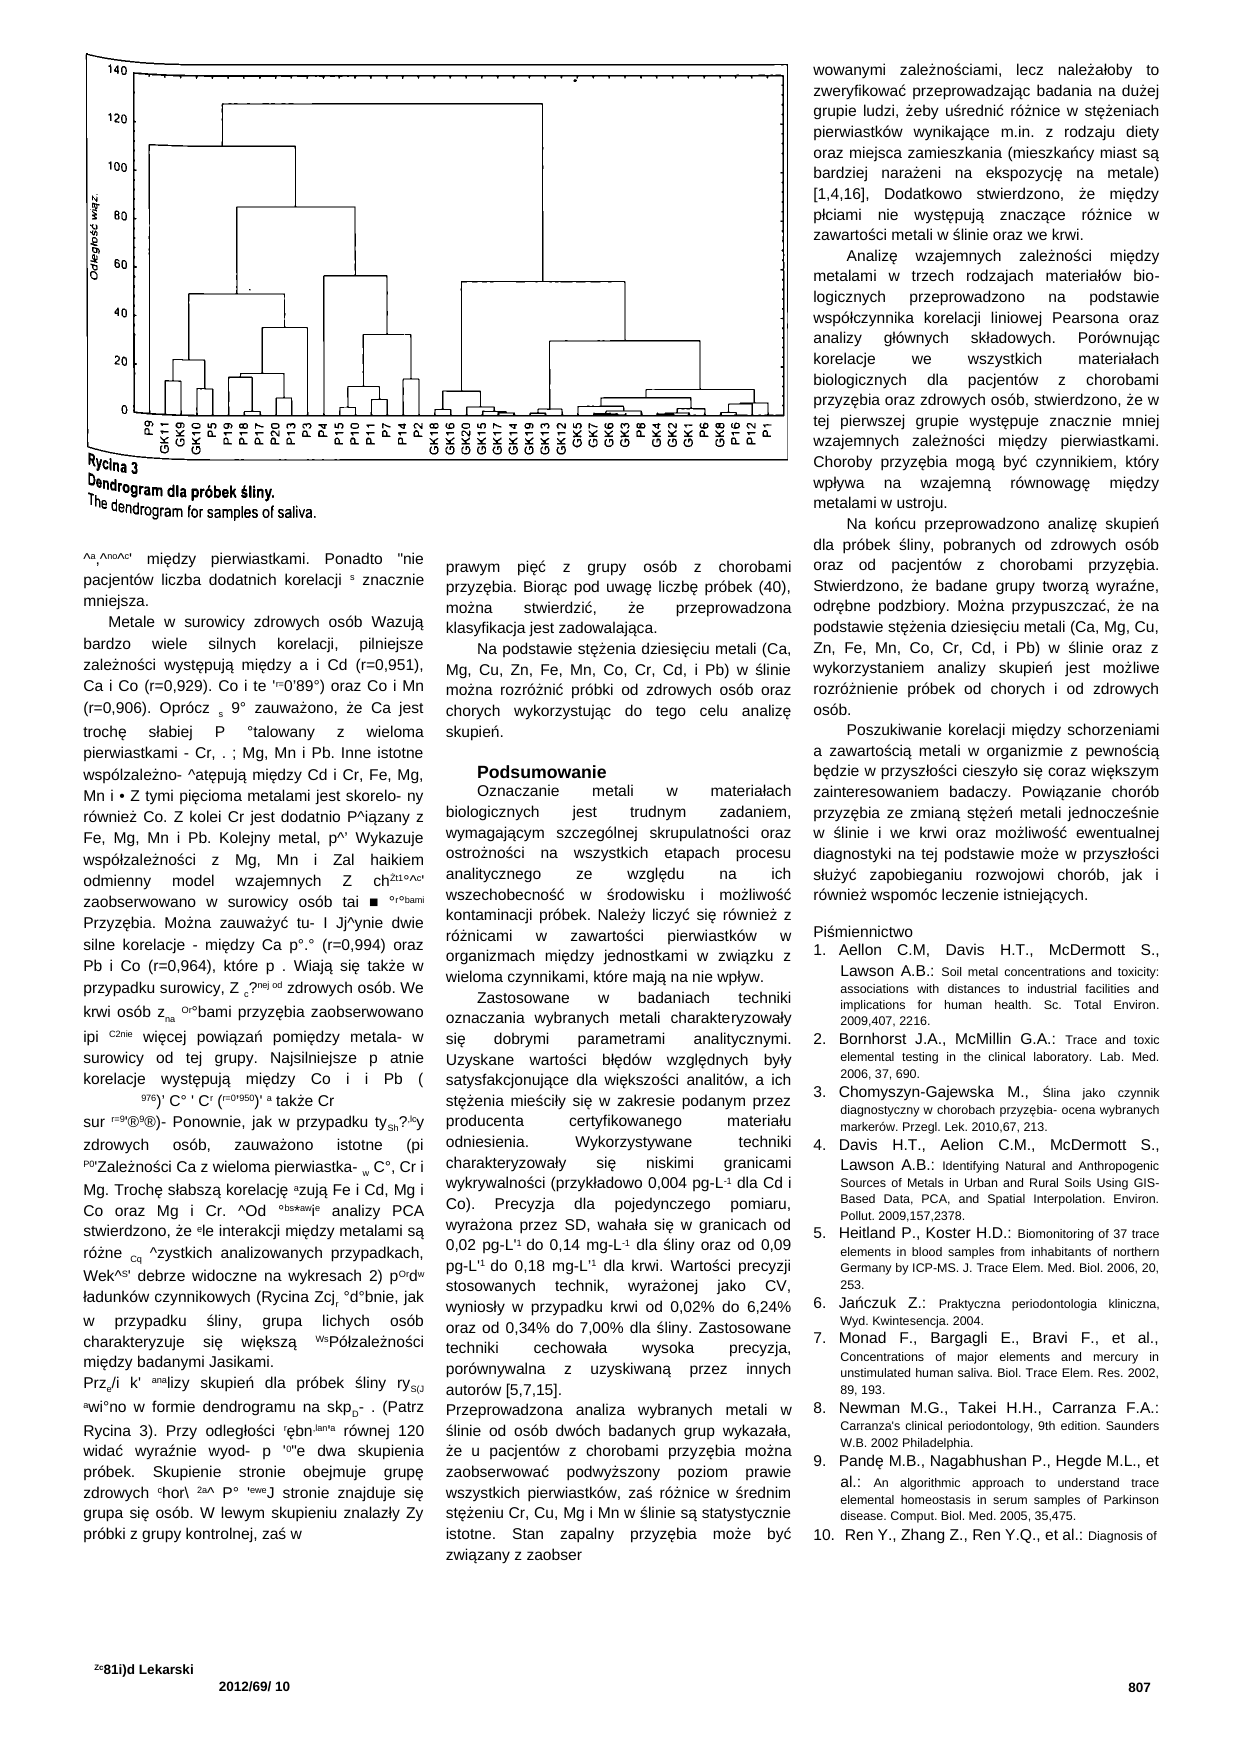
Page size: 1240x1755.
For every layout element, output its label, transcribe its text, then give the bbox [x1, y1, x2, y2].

text Zastosowane w badaniach techniki oznaczania wybranych metali charakte­ryzowały się dobrymi parametrami ana­litycznymi. Uzyskane wartości błędów względnych były satysfakcjonujące dla większości analitów, a ich stężenia mieściły się w zakresie podanym przez producenta certyfikowanego materiału odniesienia. Wykorzystywane techniki charakteryzowały się niskimi granicami wykrywalności (przy­kładowo 0,004 pg-L-1 dla Cd i Co). Precyzja dla pojedynczego pomiaru, wyrażona przez SD, wahała się w granicach od 0,02 pg-L'1 do 0,14 mg-L-1 dla śliny oraz od 0,09 pg-L'1 do 0,18 mg-L’1 dla krwi. Wartości precyzji stosowanych technik, wyrażonej jako CV, wyniosły w przypadku krwi od 0,02% do 6,24% oraz od 0,34% do 7,00% dla śliny. Zastosowane techniki cechowała wysoka precyzja, porównywalna z uzyskiwaną przez innych autorów [5,7,15]. [446, 988, 792, 1398]
list Newman M.G., Takei H.H., Carranza F.A.: Carranza's clinical periodontology, 9th edition. Saunders W.B. 2002 Philadelphia. [813, 1399, 1159, 1450]
text sur r=9'®9®)- Ponownie, jak w przypadku tySh?,lcy zdrowych osób, zauważono istotne (pi P0'Zależności Ca z wieloma pierwiastka- w C°, Cr i Mg. Trochę słabszą korelację azują Fe i Cd, Mg i Co oraz Mg i Cr. ^Od °bs*awie analizy PCA stwierdzono, że ele interakcji między metalami są różne Cq ^zystkich analizowanych przypadkach, Wek^S' debrze widoczne na wykresach 2) pOrdw ładunków czynnikowych (Rycina Zcjr °d°bnie, jak w przypadku śliny, grupa lichych osób charakteryzuje się większą WsPółzależności między badanymi Jasikami. [83, 1112, 424, 1371]
text Przeprowadzona analiza wybranych me­tali w ślinie od osób dwóch badanych grup wykazała, że u pacjentów z chorobami przy­zębia można zaobserwować podwyższony poziom prawie wszystkich pierwiastków, zaś różnice w średnim stężeniu Cr, Cu, Mg i Mn w ślinie są statystycznie istotne. Stan zapal­ny przyzębia może być związany z zaobser­ [446, 1401, 792, 1563]
list Heitland P., Koster H.D.: Biomonitoring of 37 trace elements in blood samples from inhabitants of northern Germany by ICP-MS. J. Trace Elem. Med. Biol. 2006, 20, 253. [813, 1224, 1159, 1292]
list Monad F., Bargagli E., Bravi F., et al., Concentra­tions of major elements and mercury in unstimulated human saliva. Biol. Trace Elem. Res. 2002, 89, 193. [813, 1329, 1159, 1397]
text wowanymi zależnościami, lecz należałoby to zweryfikować przeprowadzając badania na dużej grupie ludzi, żeby uśrednić różnice w stężeniach pierwiastków wynikające m.in. z rodzaju diety oraz miejsca zamieszkania (mieszkańcy miast są bardziej narażeni na ekspozycję na metale) [1,4,16], Dodatkowo stwierdzono, że między płciami nie wystę­pują znaczące różnice w zawartości metali w ślinie oraz we krwi. [813, 61, 1159, 244]
picture [85, 53, 788, 521]
text 2012/69/ 10 [218, 1678, 317, 1694]
text Prze/i k' analizy skupień dla próbek śliny ryS(J awi°no w formie dendrogramu na skpD- . (Patrz Rycina 3). Przy odległości rębn,lan'a równej 120 widać wyraźnie wyod- p '0"e dwa skupienia próbek. Skupienie stronie obejmuje grupę zdrowych chor\ 2a^ P° 'eweJ stronie znajduje się grupa się osób. W lewym skupieniu znalazły Zy próbki z grupy kontrolnej, zaś w [83, 1374, 424, 1543]
text Zc81i)d Lekarski [94, 1662, 216, 1677]
list Aellon C.M, Davis H.T., McDermott S., Lawson A.B.: Soil metal concentrations and toxicity: asso­ciations with distances to industrial facilities and implications for human health. Sc. Total Environ. 2009,407, 2216. [813, 941, 1159, 1028]
text Poszukiwanie korelacji między schorze­niami a zawartością metali w organizmie z pewnością będzie w przyszłości cieszyło się coraz większym zainteresowaniem badaczy. Powiązanie chorób przyzębia ze zmianą stężeń metali jednocześnie w ślinie i we krwi oraz możliwość ewentualnej diagnostyki na tej podstawie może w przyszłości służyć za­pobieganiu rozwojowi chorób, jak i również wspomóc leczenie istniejących. [813, 721, 1159, 904]
text Na podstawie stężenia dziesięciu metali (Ca, Mg, Cu, Zn, Fe, Mn, Co, Cr, Cd, i Pb) w ślinie można rozróżnić próbki od zdrowych osób oraz chorych wykorzystując do tego celu analizę skupień. [446, 640, 792, 740]
subtitle Podsumowanie [446, 762, 792, 782]
text 807 [1128, 1679, 1158, 1695]
text ^a,^no^c' między pierwiastkami. Ponadto "nie pacjentów liczba dodatnich korelacji s znacznie mniejsza. [83, 549, 424, 610]
text Oznaczanie metali w materiałach biologicznych jest trudnym zadaniem, wymagającym szczególnej skrupulatności oraz ostrożności na wszystkich etapach procesu analitycznego ze względu na ich wszechobecność w środowisku i możliwość kontaminacji próbek. Należy liczyć się rów­nież z różnicami w zawartości pierwiastków w organizmach między jednostkami w związku z wieloma czynnikami, które mają na nie wpływ. [446, 782, 792, 986]
list Chomyszyn-Gajewska M., Ślina jako czynnik diagno­styczny w chorobach przyzębia- ocena wybranych markerów. Przegl. Lek. 2010,67, 213. [813, 1083, 1159, 1134]
text Piśmiennictwo [813, 923, 1159, 941]
text prawym pięć z grupy osób z chorobami przyzębia. Biorąc pod uwagę liczbę próbek (40), można stwierdzić, że przeprowadzona klasyfikacja jest zadowalająca. [446, 557, 792, 637]
text Na końcu przeprowadzono analizę skupień dla próbek śliny, pobranych od zdrowych osób oraz od pacjentów z cho­robami przyzębia. Stwierdzono, że badane grupy tworzą wyraźne, odrębne podzbiory. Można przypuszczać, że na podstawie stężenia dziesięciu metali (Ca, Mg, Cu, Zn, Fe, Mn, Co, Cr, Cd, i Pb) w ślinie oraz z wykorzystaniem analizy skupień jest moż­liwe rozróżnienie próbek od chorych i od zdrowych osób. [813, 514, 1159, 718]
list Pandę M.B., Nagabhushan P., Hegde M.L., et al.: An algorithmic approach to understand trace elemental homeostasis in serum samples of Parkinson disease. Comput. Biol. Med. 2005, 35,475. [813, 1452, 1159, 1523]
list Bornhorst J.A., McMillin G.A.: Trace and toxic elemental testing in the clinical laboratory. Lab. Med. 2006, 37, 690. [813, 1030, 1159, 1081]
list Davis H.T., Aelion C.M., McDermott S., Lawson A.B.: Identifying Natural and Anthropogenic Sources of Metals in Urban and Rural Soils Using GIS-Based Data, PCA, and Spatial Interpolation. Environ. Pollut. 2009,157,2378. [813, 1136, 1159, 1222]
text Metale w surowicy zdrowych osób Wazują bardzo wiele silnych korelacji, pilniejsze zależności występują między a i Cd (r=0,951), Ca i Co (r=0,929). Co i te 'r=0’89°) oraz Co i Mn (r=0,906). Oprócz s 9° zauważono, że Ca jest trochę słabiej P °talowany z wieloma pierwiastkami - Cr, . ; Mg, Mn i Pb. Inne istotne wspólzależno- ^atępują między Cd i Cr, Fe, Mg, Mn i • Z tymi pięcioma metalami jest skorelo- ny również Co. Z kolei Cr jest dodatnio P^iązany z Fe, Mg, Mn i Pb. Kolejny metal, p^’ Wykazuje współzależności z Mg, Mn i Zal haikiem odmienny model wzajemnych Z chŻt1°^c' zaobserwowano w surowicy osób tai ■ °r°bami Przyzębia. Można zauważyć tu- I Jj^ynie dwie silne korelacje - między Ca p°.° (r=0,994) oraz Pb i Co (r=0,964), które p . Wiają się także w przypadku surowicy, Z c?nej od zdrowych osób. We krwi osób zna Or°bami przyzębia zaobserwowano ipi C2nie więcej powiązań pomiędzy metala- w surowicy od tej grupy. Najsilniejsze p atnie korelacje występują między Co i i Pb ( 976)’ C° ' Cr (r=0’950)' a także Cr [83, 613, 424, 1109]
list Ren Y., Zhang Z., Ren Y.Q., et al.: Diagnosis of [813, 1525, 1159, 1543]
list Jańczuk Z.: Praktyczna periodontologia kliniczna, Wyd. Kwintesencja. 2004. [813, 1294, 1159, 1328]
text Analizę wzajemnych zależności między metalami w trzech rodzajach materiałów bio­logicznych przeprowadzono na podstawie współczynnika korelacji liniowej Pearsona oraz analizy głównych składowych. Porów­nując korelacje we wszystkich materiałach biologicznych dla pacjentów z chorobami przyzębia oraz zdrowych osób, stwierdzono, że w tej pierwszej grupie występuje znacz­nie mniej wzajemnych zależności między pierwiastkami. Choroby przyzębia mogą być czynnikiem, który wpływa na wzajemną równowagę między metalami w ustroju. [813, 246, 1159, 512]
